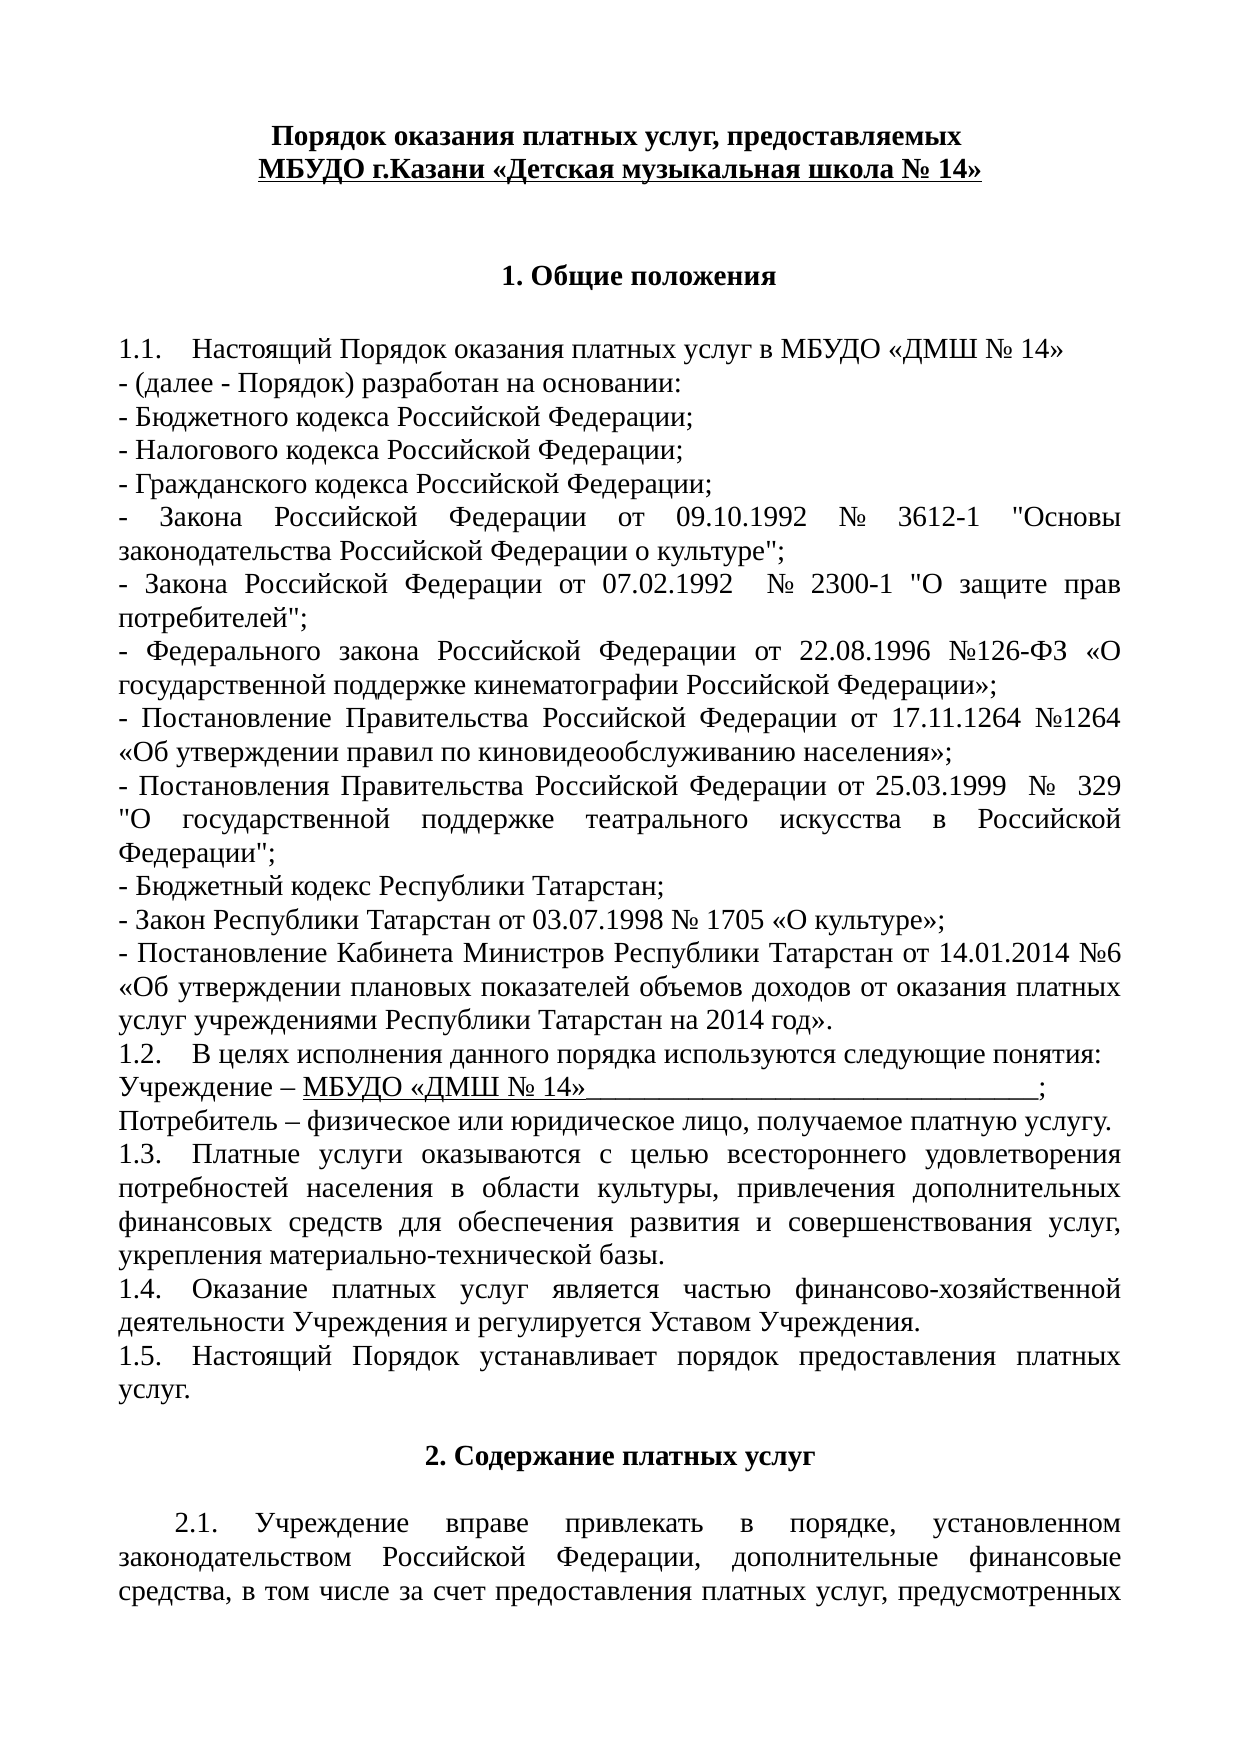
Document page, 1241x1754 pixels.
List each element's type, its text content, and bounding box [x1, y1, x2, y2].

text - Бюджетного кодекса Российской Федерации; [118, 399, 1122, 432]
text Потребитель – физическое или юридическое лицо, получаемое платную услугу. [118, 1103, 1122, 1137]
text 1.5. Настоящий Порядок устанавливает порядок предоставления платных услуг. [118, 1338, 1122, 1405]
text - Гражданского кодекса Российской Федерации; [118, 466, 1122, 499]
text 1.4. Оказание платных услуг является частью финансово-хозяйственной деятельности Учреждения и регулируется Уставом Учреждения. [118, 1271, 1122, 1338]
text - Закона Российской Федерации от 07.02.1992 № 2300-1 "О защите прав потребителей"; [118, 566, 1122, 633]
text - Федерального закона Российской Федерации от 22.08.1996 №126-ФЗ «О государственной поддержке кинематографии Российской Федерации»; [118, 633, 1122, 701]
text - Налогового кодекса Российской Федерации; [118, 432, 1122, 466]
text - (далее - Порядок) разработан на основании: [118, 365, 1122, 399]
text - Постановление Правительства Российской Федерации от 17.11.1264 №1264 «Об утверждении правил по киновидеообслуживанию населения»; [118, 701, 1122, 768]
text 1.2. В целях исполнения данного порядка используются следующие понятия: [118, 1036, 1122, 1069]
subtitle 1. Общие положения [156, 258, 1122, 291]
text Учреждение – МБУДО «ДМШ № 14»_______________________________; [118, 1069, 1122, 1103]
subtitle МБУДО г.Казани «Детская музыкальная школа № 14» [118, 152, 1122, 185]
subtitle 2. Содержание платных услуг [118, 1438, 1122, 1472]
text - Бюджетный кодекс Республики Татарстан; [118, 868, 1122, 902]
subtitle Порядок оказания платных услуг, предоставляемых [118, 118, 1122, 152]
text 1.1. Настоящий Порядок оказания платных услуг в МБУДО «ДМШ № 14» [118, 332, 1122, 365]
text 1.3. Платные услуги оказываются с целью всестороннего удовлетворения потребностей населения в области культуры, привлечения дополнительных финансовых средств для обеспечения развития и совершенствования услуг, укрепления материально-технической базы. [118, 1137, 1122, 1271]
text 2.1. Учреждение вправе привлекать в порядке, установленном законодательством Российской Федерации, дополнительные финансовые средства, в том числе за счет предоставления платных услуг, предусмотренных [118, 1506, 1122, 1606]
text - Постановление Кабинета Министров Республики Татарстан от 14.01.2014 №6 «Об утверждении плановых показателей объемов доходов от оказания платных услуг учреждениями Республики Татарстан на 2014 год». [118, 935, 1122, 1036]
text - Закона Российской Федерации от 09.10.1992 № 3612-1 "Основы законодательства Российской Федерации о культуре"; [118, 499, 1122, 566]
text - Закон Республики Татарстан от 03.07.1998 № 1705 «О культуре»; [118, 902, 1122, 935]
text - Постановления Правительства Российской Федерации от 25.03.1999 № 329 "О государственной поддержке театрального искусства в Российской Федерации"; [118, 768, 1122, 868]
